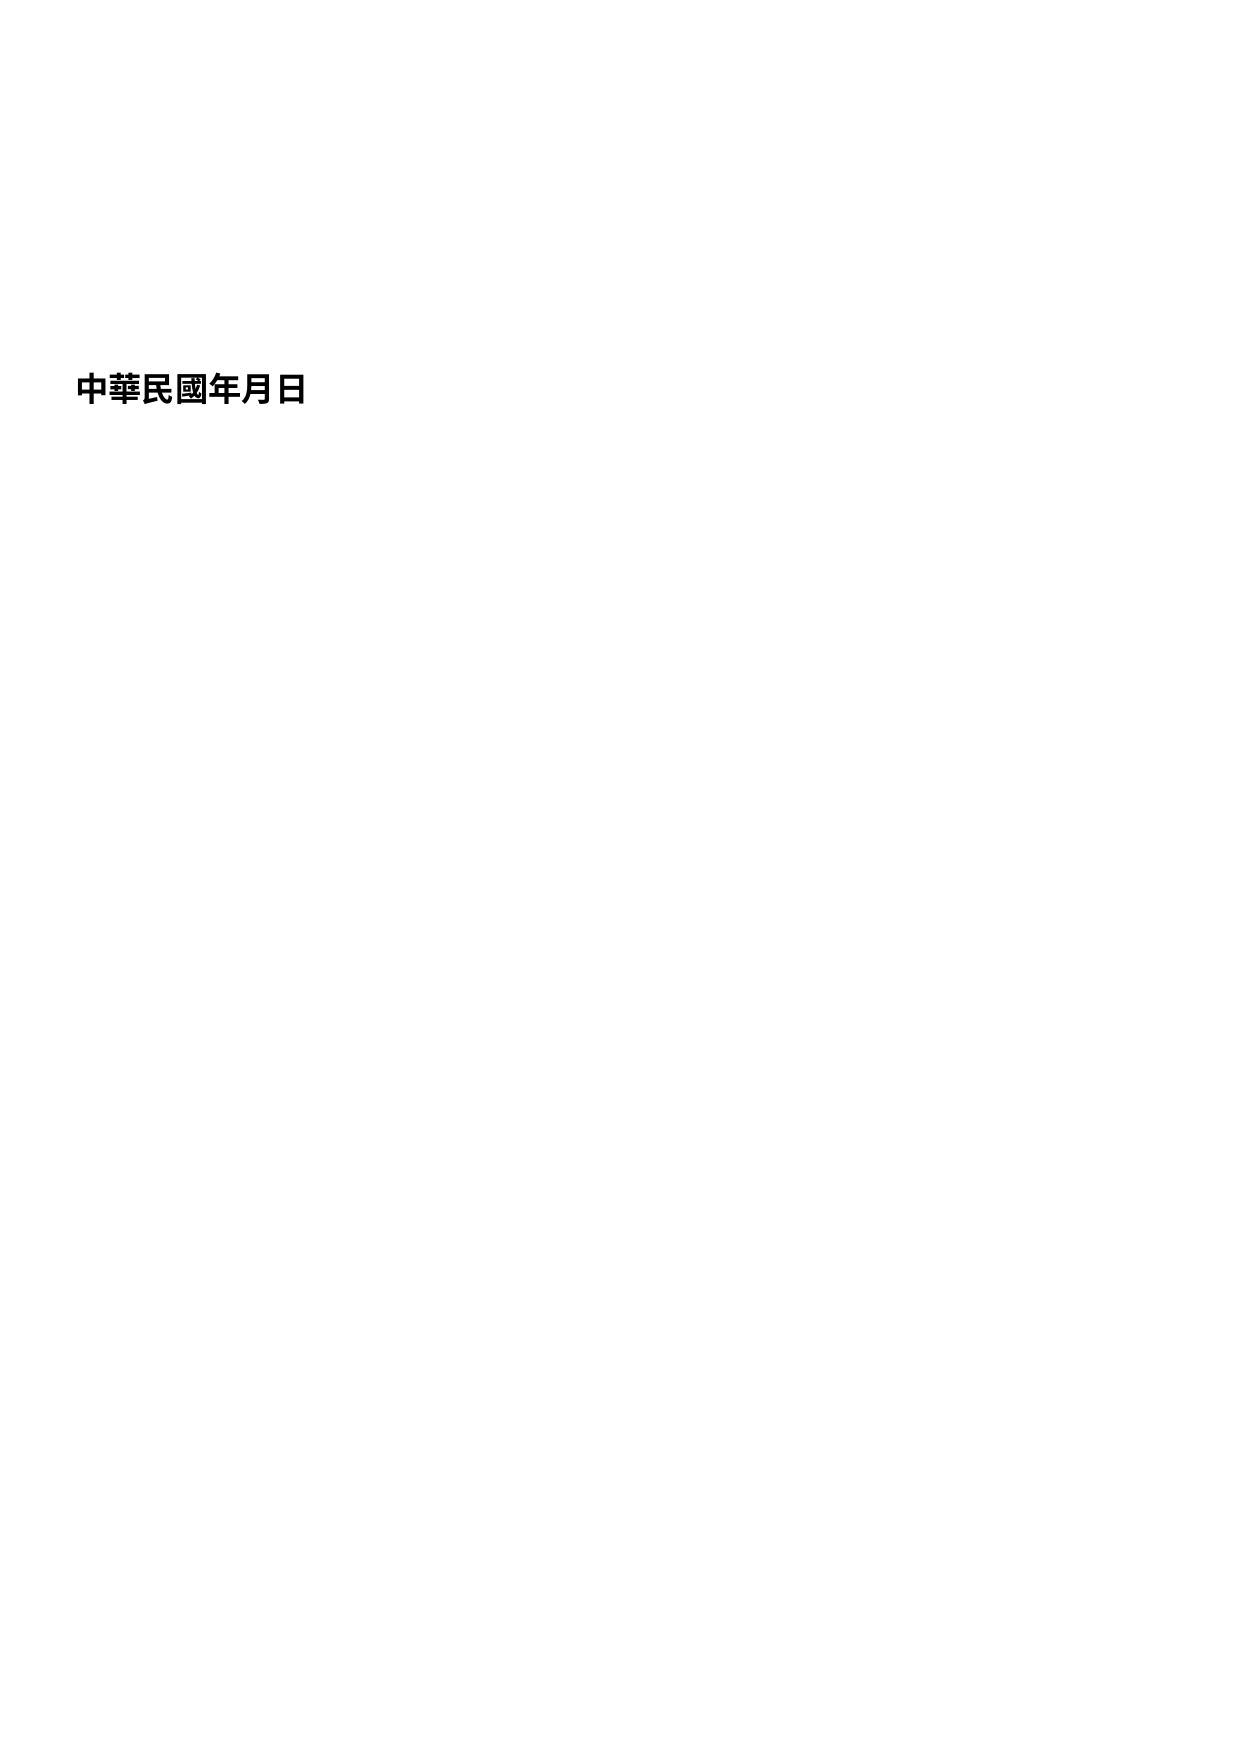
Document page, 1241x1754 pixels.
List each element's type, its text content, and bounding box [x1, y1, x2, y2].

text 中華民國年月日 [75, 346, 1122, 408]
